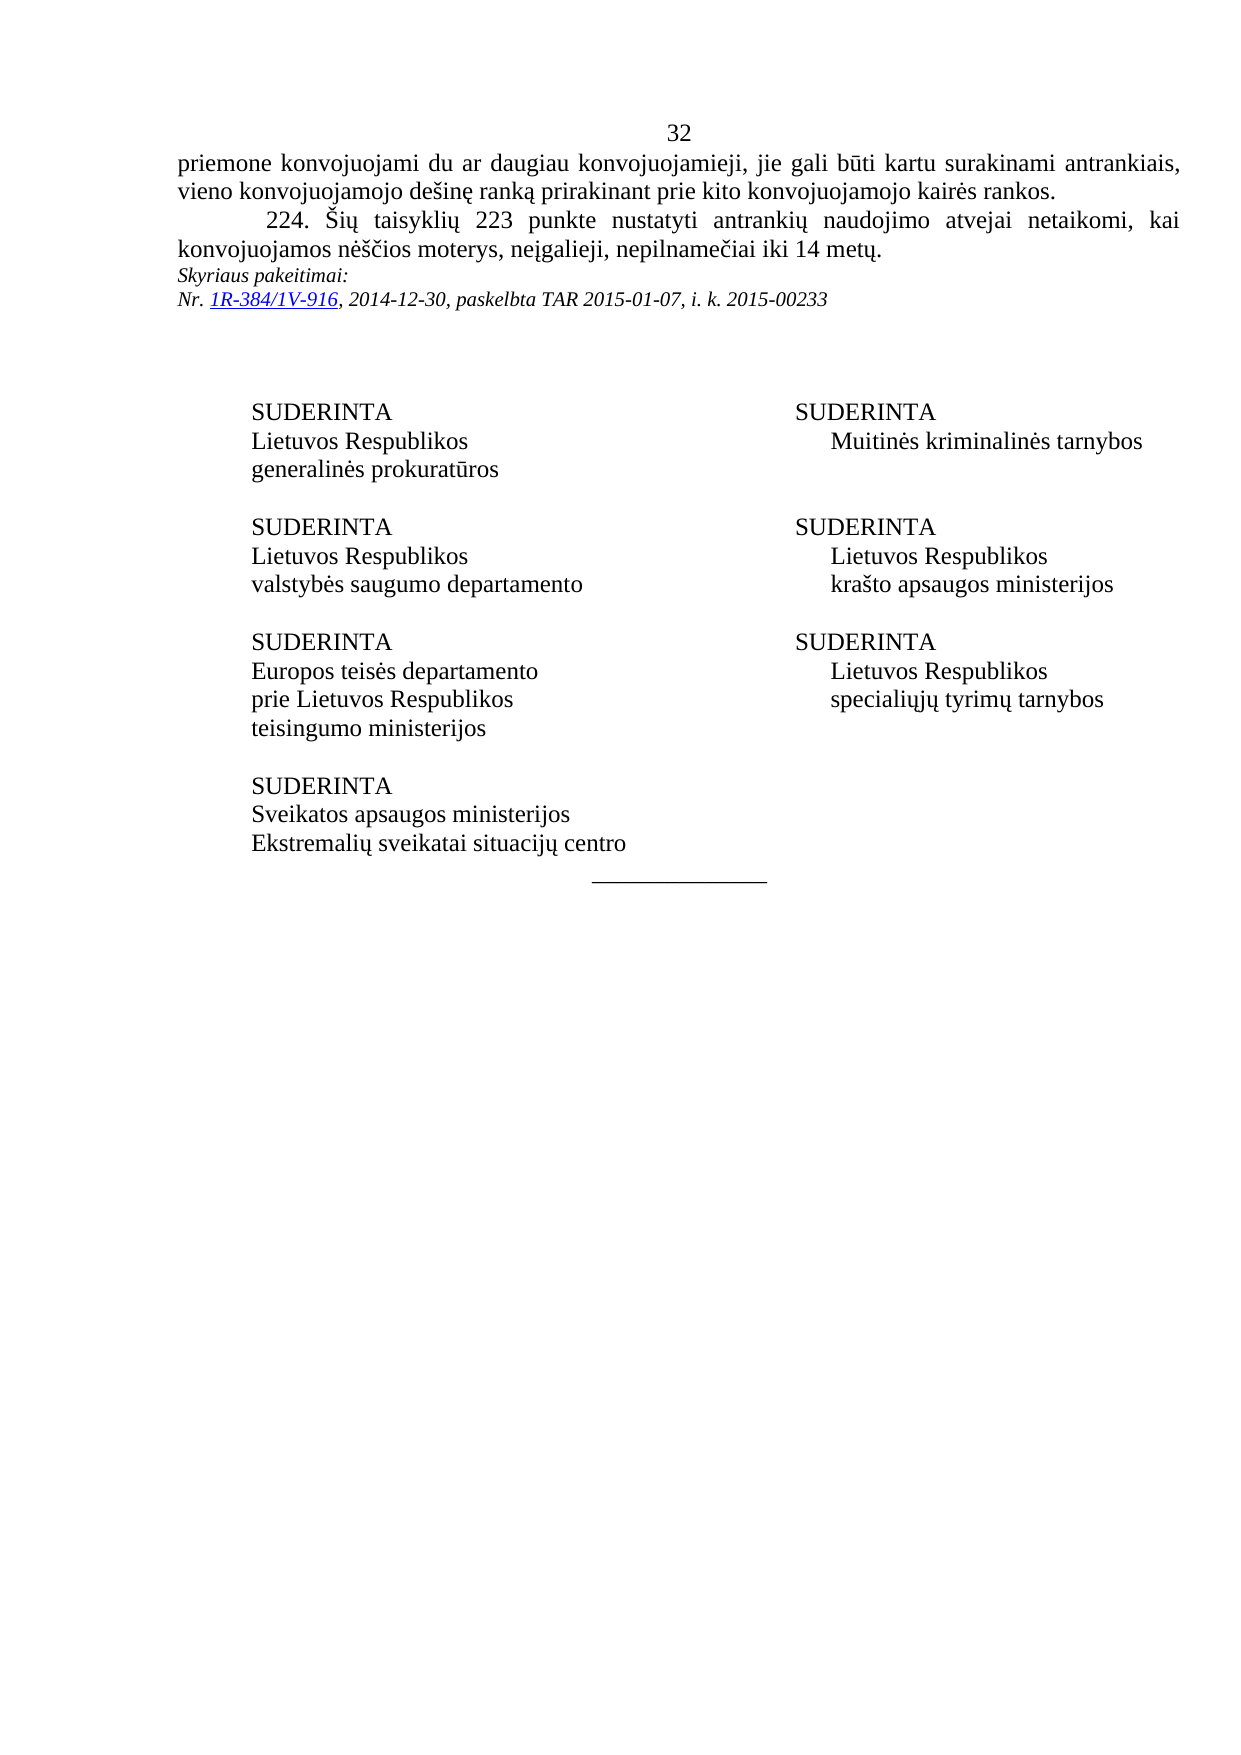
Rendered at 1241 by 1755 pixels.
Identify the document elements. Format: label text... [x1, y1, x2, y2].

text priemone konvojuojami du ar daugiau konvojuojamieji, jie gali būti kartu surakinami antrankiais, vieno konvojuojamojo dešinę ranką prirakinant prie kito konvojuojamojo kairės rankos. [177, 148, 1181, 205]
text SUDERINTA SUDERINTA [177, 512, 1181, 541]
text Lietuvos Respublikos Muitinės kriminalinės tarnybos [177, 426, 1181, 454]
text Nr. 1R-384/1V-916, 2014-12-30, paskelbta TAR 2015-01-07, i. k. 2015-00233 [177, 287, 1181, 311]
text 224. Šių taisyklių 223 punkte nustatyti antrankių naudojimo atvejai netaikomi, kai konvojuojamos nėščios moterys, neįgalieji, nepilnamečiai iki 14 metų. [177, 205, 1181, 263]
text SUDERINTA SUDERINTA [177, 397, 1181, 426]
text ______________ [177, 857, 1181, 886]
text Skyriaus pakeitimai: [177, 263, 1181, 287]
text Lietuvos Respublikos Lietuvos Respublikos [177, 541, 1181, 569]
text Sveikatos apsaugos ministerijos [177, 799, 1181, 828]
text SUDERINTA [177, 771, 1181, 799]
text teisingumo ministerijos [177, 713, 1181, 742]
text SUDERINTA SUDERINTA [177, 627, 1181, 656]
text prie Lietuvos Respublikos specialiųjų tyrimų tarnybos [177, 684, 1181, 713]
text Ekstremalių sveikatai situacijų centro [177, 828, 1181, 857]
text Europos teisės departamento Lietuvos Respublikos [177, 656, 1181, 684]
text generalinės prokuratūros [177, 454, 1181, 483]
text valstybės saugumo departamento krašto apsaugos ministerijos [177, 569, 1181, 598]
